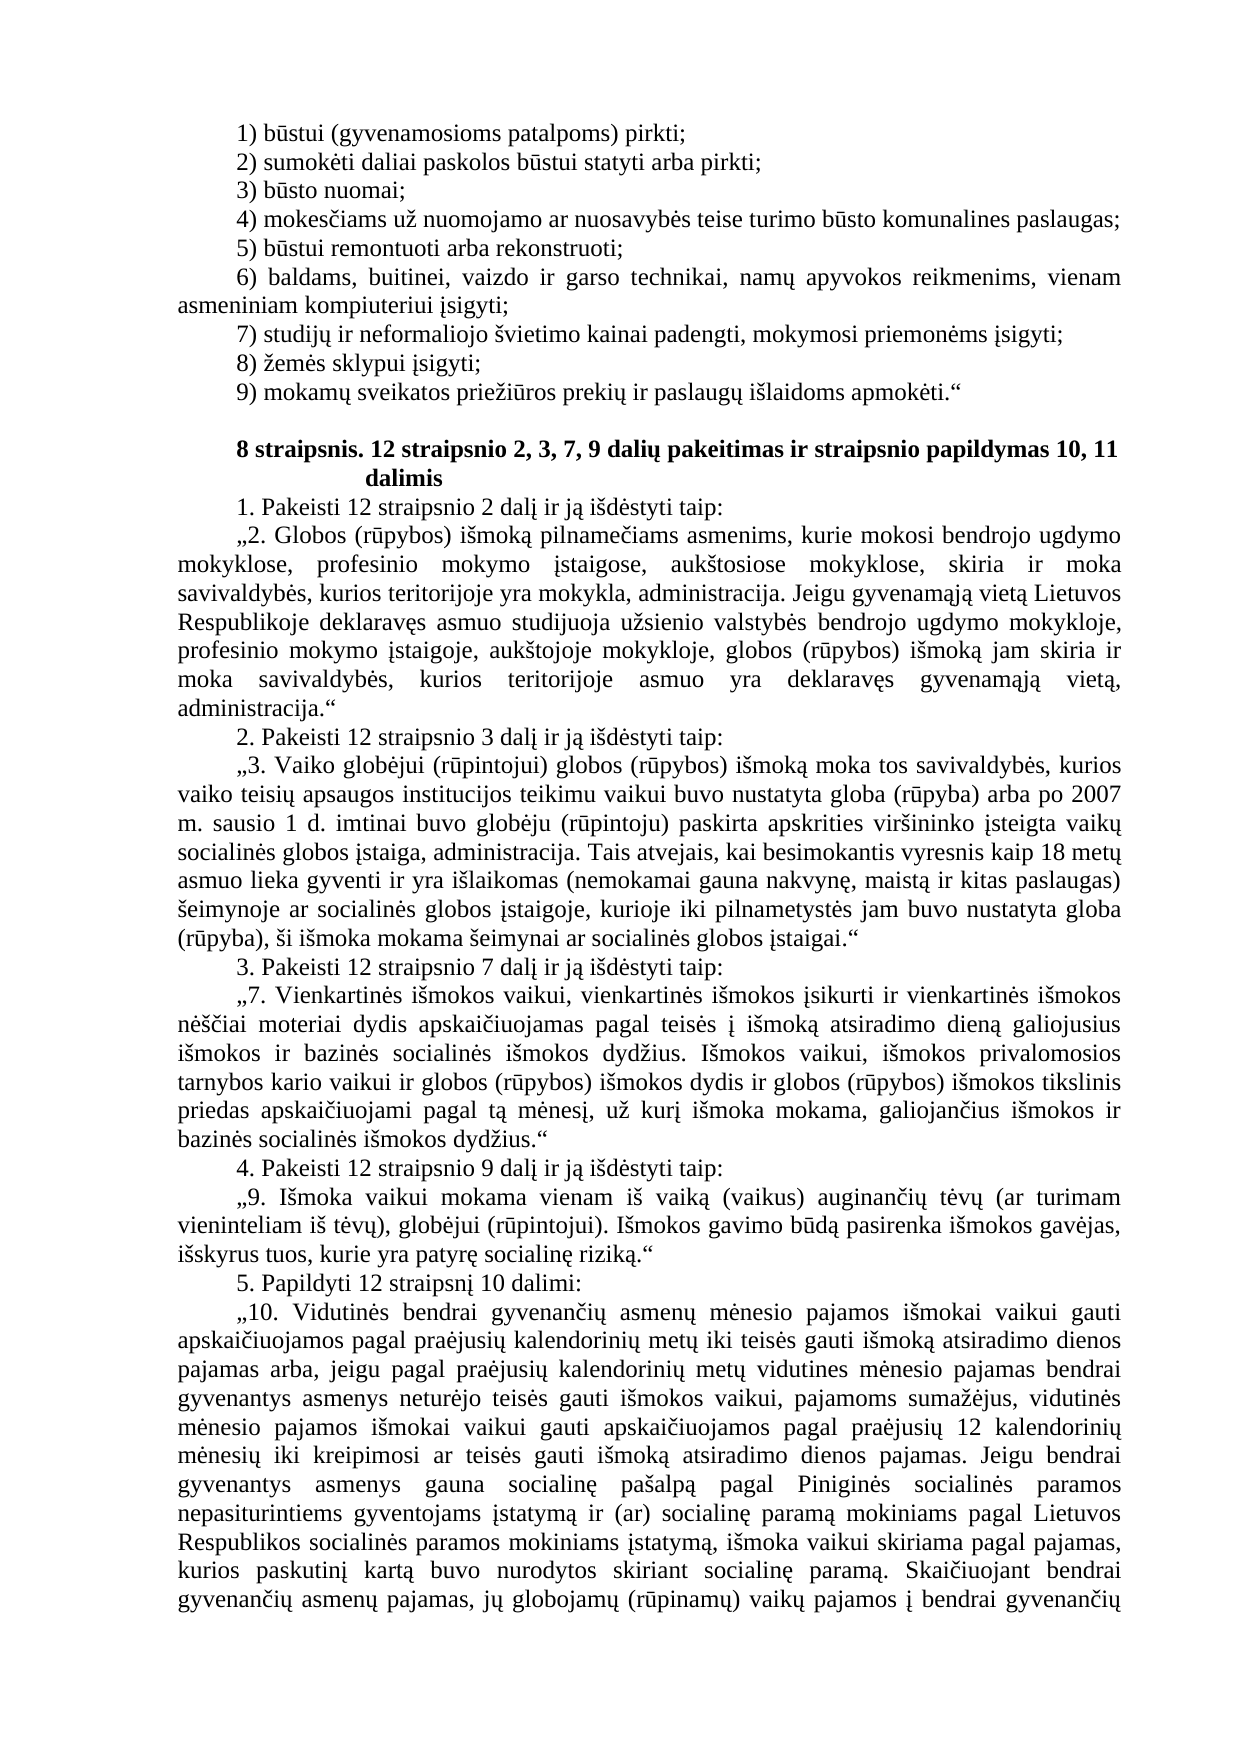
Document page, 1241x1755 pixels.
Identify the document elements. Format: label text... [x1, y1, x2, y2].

text „9. Išmoka vaikui mokama vienam iš vaiką (vaikus) auginančių tėvų (ar turimam vieninteliam iš tėvų), globėjui (rūpintojui). Išmokos gavimo būdą pasirenka išmokos gavėjas, išskyrus tuos, kurie yra patyrę socialinę riziką.“ [177, 1182, 1122, 1268]
text „2. Globos (rūpybos) išmoką pilnamečiams asmenims, kurie mokosi bendrojo ugdymo mokyklose, profesinio mokymo įstaigose, aukštosiose mokyklose, skiria ir moka savivaldybės, kurios teritorijoje yra mokykla, administracija. Jeigu gyvenamąją vietą Lietuvos Respublikoje deklaravęs asmuo studijuoja užsienio valstybės bendrojo ugdymo mokykloje, profesinio mokymo įstaigoje, aukštojoje mokykloje, globos (rūpybos) išmoką jam skiria ir moka savivaldybės, kurios teritorijoje asmuo yra deklaravęs gyvenamąją vietą, administracija.“ [177, 521, 1122, 722]
text 2) sumokėti daliai paskolos būstui statyti arba pirkti; [177, 147, 1122, 176]
text 5. Papildyti 12 straipsnį 10 dalimi: [177, 1268, 1122, 1297]
text 3) būsto nuomai; [177, 176, 1122, 204]
text 1. Pakeisti 12 straipsnio 2 dalį ir ją išdėstyti taip: [177, 492, 1122, 521]
text 6) baldams, buitinei, vaizdo ir garso technikai, namų apyvokos reikmenims, vienam asmeniniam kompiuteriui įsigyti; [177, 262, 1122, 319]
text 8) žemės sklypui įsigyti; [177, 348, 1122, 377]
text 5) būstui remontuoti arba rekonstruoti; [177, 233, 1122, 262]
text „3. Vaiko globėjui (rūpintojui) globos (rūpybos) išmoką moka tos savivaldybės, kurios vaiko teisių apsaugos institucijos teikimu vaikui buvo nustatyta globa (rūpyba) arba po 2007 m. sausio 1 d. imtinai buvo globėju (rūpintoju) paskirta apskrities viršininko įsteigta vaikų socialinės globos įstaiga, administracija. Tais atvejais, kai besimokantis vyresnis kaip 18 metų asmuo lieka gyventi ir yra išlaikomas (nemokamai gauna nakvynę, maistą ir kitas paslaugas) šeimynoje ar socialinės globos įstaigoje, kurioje iki pilnametystės jam buvo nustatyta globa (rūpyba), ši išmoka mokama šeimynai ar socialinės globos įstaigai.“ [177, 751, 1122, 952]
text „10. Vidutinės bendrai gyvenančių asmenų mėnesio pajamos išmokai vaikui gauti apskaičiuojamos pagal praėjusių kalendorinių metų iki teisės gauti išmoką atsiradimo dienos pajamas arba, jeigu pagal praėjusių kalendorinių metų vidutines mėnesio pajamas bendrai gyvenantys asmenys neturėjo teisės gauti išmokos vaikui, pajamoms sumažėjus, vidutinės mėnesio pajamos išmokai vaikui gauti apskaičiuojamos pagal praėjusių 12 kalendorinių mėnesių iki kreipimosi ar teisės gauti išmoką atsiradimo dienos pajamas. Jeigu bendrai gyvenantys asmenys gauna socialinę pašalpą pagal Piniginės socialinės paramos nepasiturintiems gyventojams įstatymą ir (ar) socialinę paramą mokiniams pagal Lietuvos Respublikos socialinės paramos mokiniams įstatymą, išmoka vaikui skiriama pagal pajamas, kurios paskutinį kartą buvo nurodytos skiriant socialinę paramą. Skaičiuojant bendrai gyvenančių asmenų pajamas, jų globojamų (rūpinamų) vaikų pajamos į bendrai gyvenančių [177, 1297, 1122, 1613]
text „7. Vienkartinės išmokos vaikui, vienkartinės išmokos įsikurti ir vienkartinės išmokos nėščiai moteriai dydis apskaičiuojamas pagal teisės į išmoką atsiradimo dieną galiojusius išmokos ir bazinės socialinės išmokos dydžius. Išmokos vaikui, išmokos privalomosios tarnybos kario vaikui ir globos (rūpybos) išmokos dydis ir globos (rūpybos) išmokos tikslinis priedas apskaičiuojami pagal tą mėnesį, už kurį išmoka mokama, galiojančius išmokos ir bazinės socialinės išmokos dydžius.“ [177, 981, 1122, 1153]
text 9) mokamų sveikatos priežiūros prekių ir paslaugų išlaidoms apmokėti.“ [177, 377, 1122, 406]
text 4. Pakeisti 12 straipsnio 9 dalį ir ją išdėstyti taip: [177, 1153, 1122, 1182]
text 3. Pakeisti 12 straipsnio 7 dalį ir ją išdėstyti taip: [177, 952, 1122, 981]
text 8 straipsnis. 12 straipsnio 2, 3, 7, 9 dalių pakeitimas ir straipsnio papildymas 10, 11 dalimis [236, 434, 1122, 492]
text 2. Pakeisti 12 straipsnio 3 dalį ir ją išdėstyti taip: [177, 722, 1122, 751]
text 4) mokesčiams už nuomojamo ar nuosavybės teise turimo būsto komunalines paslaugas; [177, 204, 1122, 233]
text 1) būstui (gyvenamosioms patalpoms) pirkti; [177, 118, 1122, 147]
text 7) studijų ir neformaliojo švietimo kainai padengti, mokymosi priemonėms įsigyti; [177, 319, 1122, 348]
